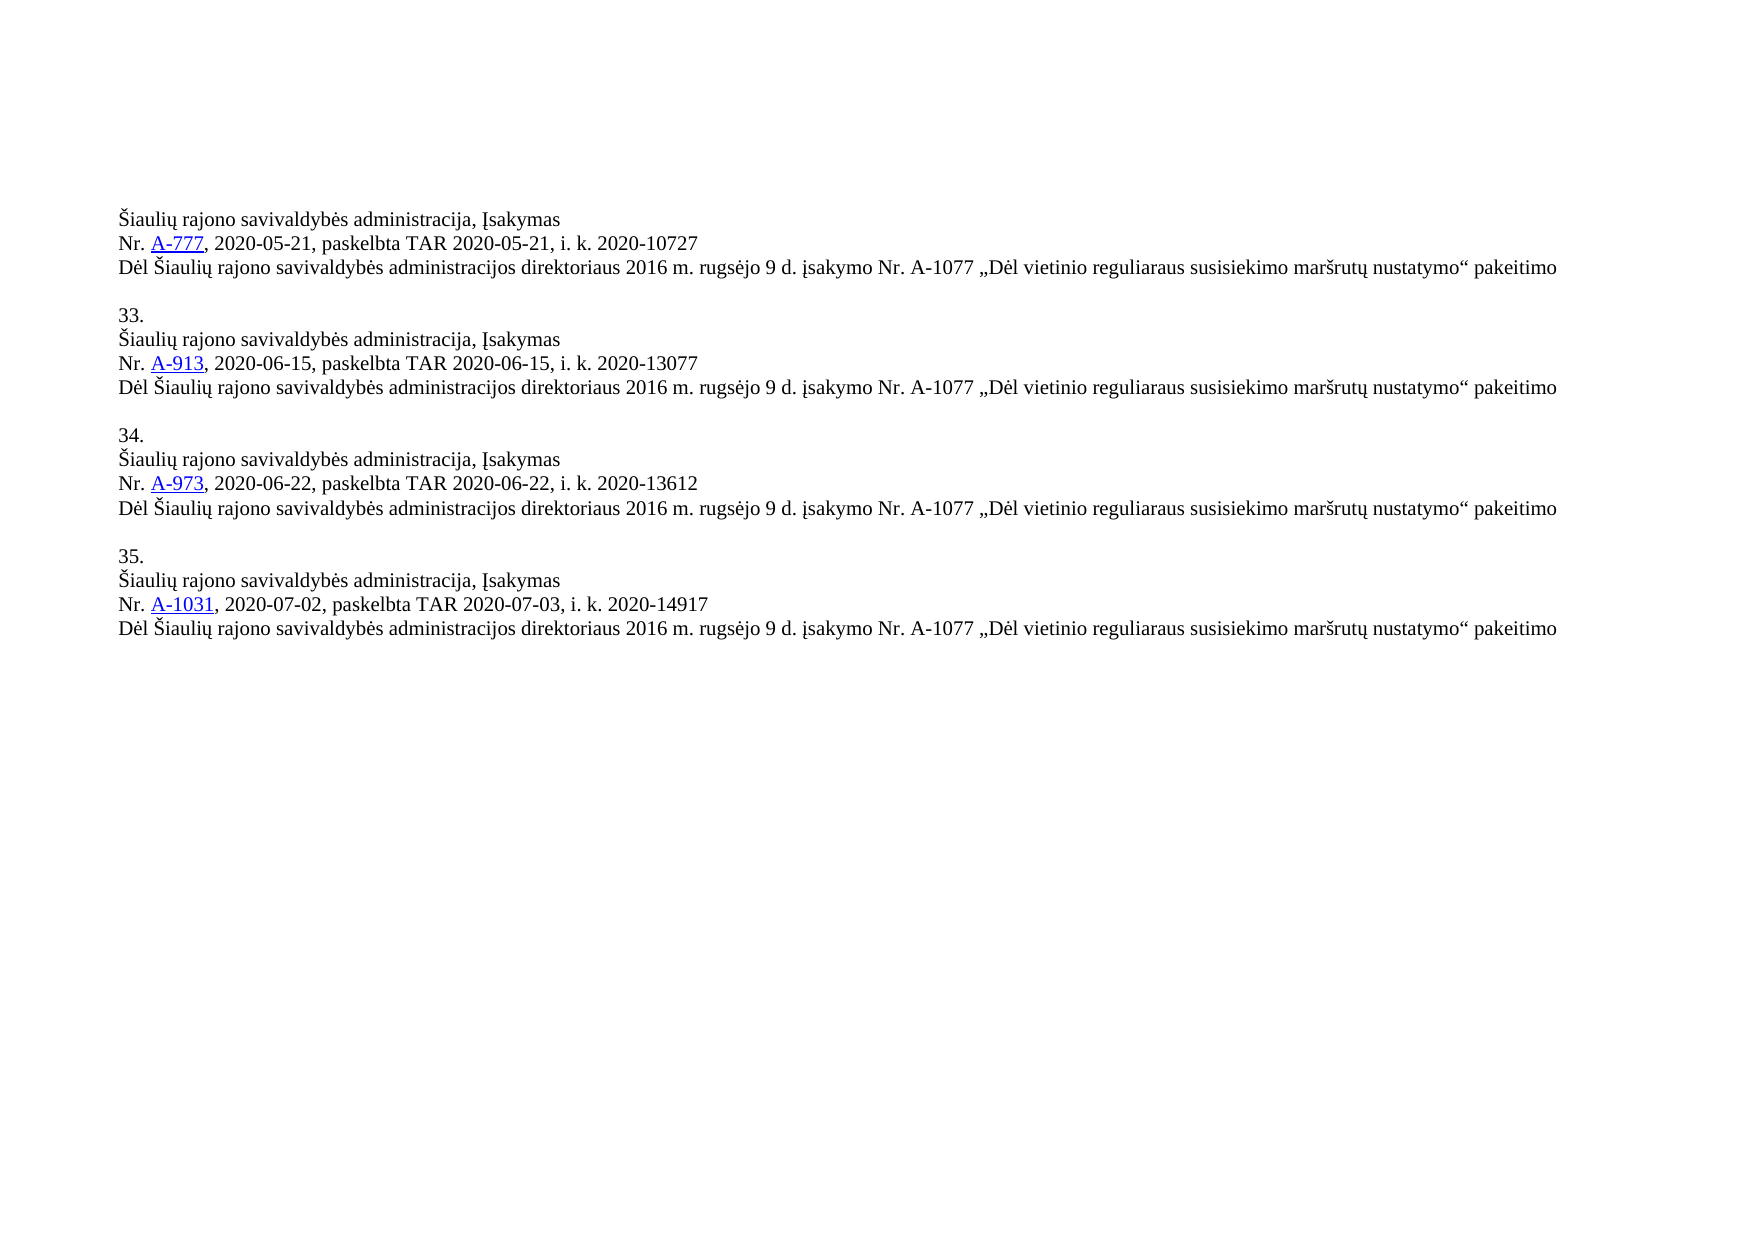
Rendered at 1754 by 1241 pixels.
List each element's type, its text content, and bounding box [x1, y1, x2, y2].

text Nr. A-913, 2020-06-15, paskelbta TAR 2020-06-15, i. k. 2020-13077 [118, 351, 1636, 375]
text Šiaulių rajono savivaldybės administracija, Įsakymas [118, 568, 1636, 592]
text Nr. A-777, 2020-05-21, paskelbta TAR 2020-05-21, i. k. 2020-10727 [118, 231, 1636, 255]
text Nr. A-1031, 2020-07-02, paskelbta TAR 2020-07-03, i. k. 2020-14917 [118, 592, 1636, 616]
text 35. [118, 543, 1636, 568]
text Dėl Šiaulių rajono savivaldybės administracijos direktoriaus 2016 m. rugsėjo 9 d. įsakymo Nr. A-1077 „Dėl vietinio reguliaraus susisiekimo maršrutų nustatymo“ pakeitimo [118, 255, 1636, 279]
text 33. [118, 303, 1636, 327]
text Dėl Šiaulių rajono savivaldybės administracijos direktoriaus 2016 m. rugsėjo 9 d. įsakymo Nr. A-1077 „Dėl vietinio reguliaraus susisiekimo maršrutų nustatymo“ pakeitimo [118, 616, 1636, 640]
text Dėl Šiaulių rajono savivaldybės administracijos direktoriaus 2016 m. rugsėjo 9 d. įsakymo Nr. A-1077 „Dėl vietinio reguliaraus susisiekimo maršrutų nustatymo“ pakeitimo [118, 495, 1636, 519]
text Šiaulių rajono savivaldybės administracija, Įsakymas [118, 327, 1636, 351]
text Dėl Šiaulių rajono savivaldybės administracijos direktoriaus 2016 m. rugsėjo 9 d. įsakymo Nr. A-1077 „Dėl vietinio reguliaraus susisiekimo maršrutų nustatymo“ pakeitimo [118, 375, 1636, 399]
text 34. [118, 423, 1636, 447]
text Šiaulių rajono savivaldybės administracija, Įsakymas [118, 447, 1636, 471]
text Nr. A-973, 2020-06-22, paskelbta TAR 2020-06-22, i. k. 2020-13612 [118, 471, 1636, 495]
text Šiaulių rajono savivaldybės administracija, Įsakymas [118, 207, 1636, 231]
